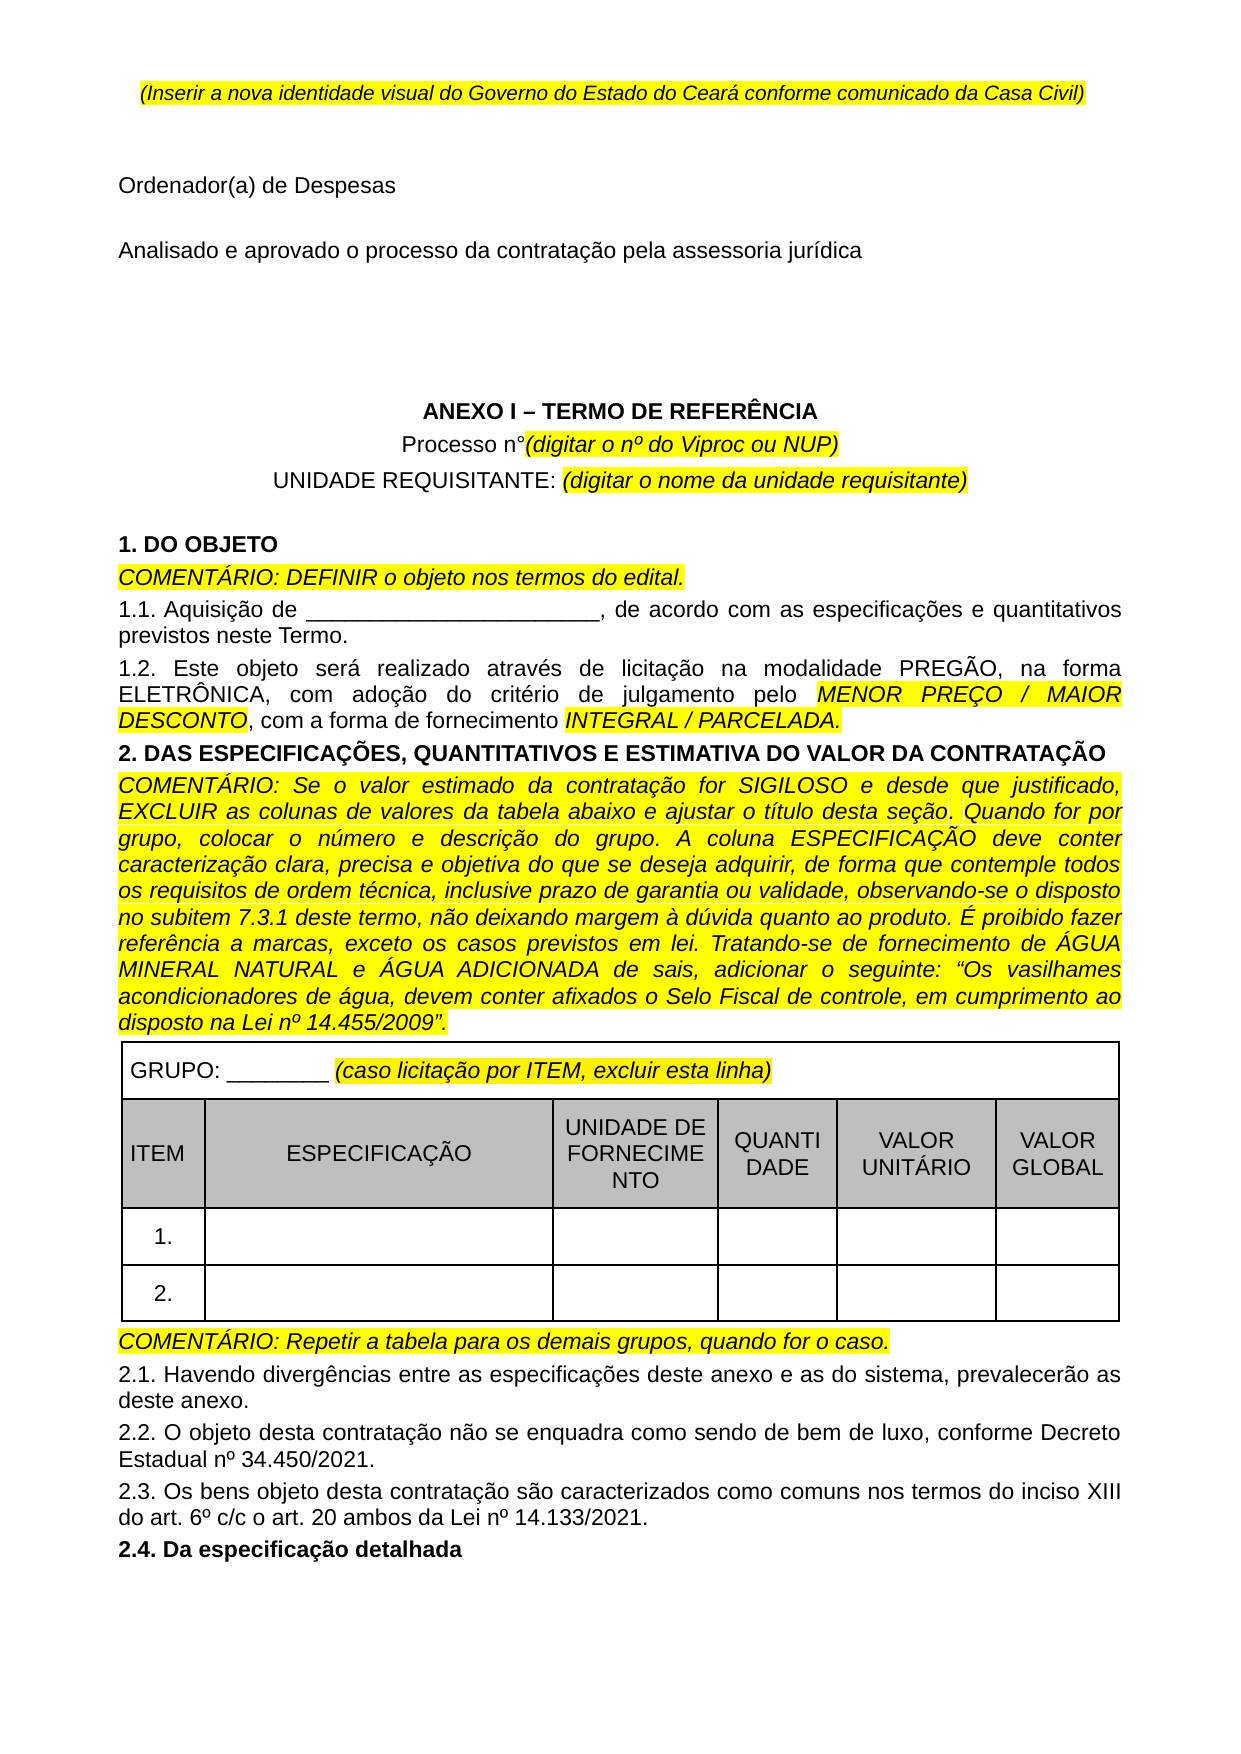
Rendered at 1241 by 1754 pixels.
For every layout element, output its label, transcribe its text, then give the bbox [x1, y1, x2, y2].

table_cell [206, 1266, 552, 1320]
table_cell [554, 1266, 717, 1320]
table_header GRUPO: ________ (caso licitação por ITEM, excluir esta linha) [123, 1043, 1118, 1098]
table_cell 2. [123, 1266, 204, 1320]
table_cell ITEM [123, 1100, 204, 1207]
table_cell VALOR GLOBAL [997, 1100, 1118, 1207]
table_cell [838, 1209, 995, 1264]
text COMENTÁRIO: Se o valor estimado da contratação for SIGILOSO e desde que justificado, EXCLUIR as colunas de valores da tabela abaixo e ajustar o título desta seção. Quando for por grupo, colocar o número e descrição do grupo. A coluna ESPECIFICAÇÃO deve conter caracterização clara, precisa e objetiva do que se deseja adquirir, de forma que contemple todos os requisitos de ordem técnica, inclusive prazo de garantia ou validade, observando-se o disposto no subitem 7.3.1 deste termo, não deixando margem à dúvida quanto ao produto. É proibido fazer referência a marcas, exceto os casos previstos em lei. Tratando-se de fornecimento de ÁGUA MINERAL NATURAL e ÁGUA ADICIONADA de sais, adicionar o seguinte: “Os vasilhames acondicionadores de água, devem conter afixados o Selo Fiscal de controle, em cumprimento ao disposto na Lei nº 14.455/2009”. [118, 772, 1122, 1035]
text 2. DAS ESPECIFICAÇÕES, QUANTITATIVOS E ESTIMATIVA DO VALOR DA CONTRATAÇÃO [118, 739, 1122, 766]
table_cell VALOR UNITÁRIO [838, 1100, 995, 1207]
text Analisado e aprovado o processo da contratação pela assessoria jurídica [118, 237, 1122, 263]
table_cell [554, 1209, 717, 1264]
text COMENTÁRIO: Repetir a tabela para os demais grupos, quando for o caso. [118, 1328, 1122, 1354]
table_cell [997, 1209, 1118, 1264]
text 1.2. Este objeto será realizado através de licitação na modalidade PREGÃO, na forma ELETRÔNICA, com adoção do critério de julgamento pelo MENOR PREÇO / MAIOR DESCONTO, com a forma de fornecimento INTEGRAL / PARCELADA. [118, 654, 1122, 733]
text 2.2. O objeto desta contratação não se enquadra como sendo de bem de luxo, conforme Decreto Estadual nº 34.450/2021. [118, 1419, 1122, 1472]
text 1.1. Aquisição de _______________________, de acordo com as especificações e quantitativos previstos neste Termo. [118, 596, 1122, 648]
table_cell [206, 1209, 552, 1264]
text 1. DO OBJETO [118, 531, 1122, 558]
table_cell [719, 1209, 836, 1264]
table_cell [997, 1266, 1118, 1320]
table_cell 1. [123, 1209, 204, 1264]
table_cell QUANTIDADE [719, 1100, 836, 1207]
table_cell UNIDADE DE FORNECIMENTO [554, 1100, 717, 1207]
text Processo n°(digitar o nº do Viproc ou NUP) [118, 431, 1122, 457]
table_cell [838, 1266, 995, 1320]
text 2.1. Havendo divergências entre as especificações deste anexo e as do sistema, prevalecerão as deste anexo. [118, 1361, 1122, 1413]
text ANEXO I – TERMO DE REFERÊNCIA [118, 398, 1122, 424]
text UNIDADE REQUISITANTE: (digitar o nome da unidade requisitante) [118, 467, 1122, 493]
text COMENTÁRIO: DEFINIR o objeto nos termos do edital. [118, 563, 1122, 590]
table_cell ESPECIFICAÇÃO [206, 1100, 552, 1207]
text 2.3. Os bens objeto desta contratação são caracterizados como comuns nos termos do inciso XIII do art. 6º c/c o art. 20 ambos da Lei nº 14.133/2021. [118, 1478, 1122, 1531]
text Ordenador(a) de Despesas [118, 172, 1122, 198]
table_cell [719, 1266, 836, 1320]
text 2.4. Da especificação detalhada [118, 1536, 1122, 1563]
